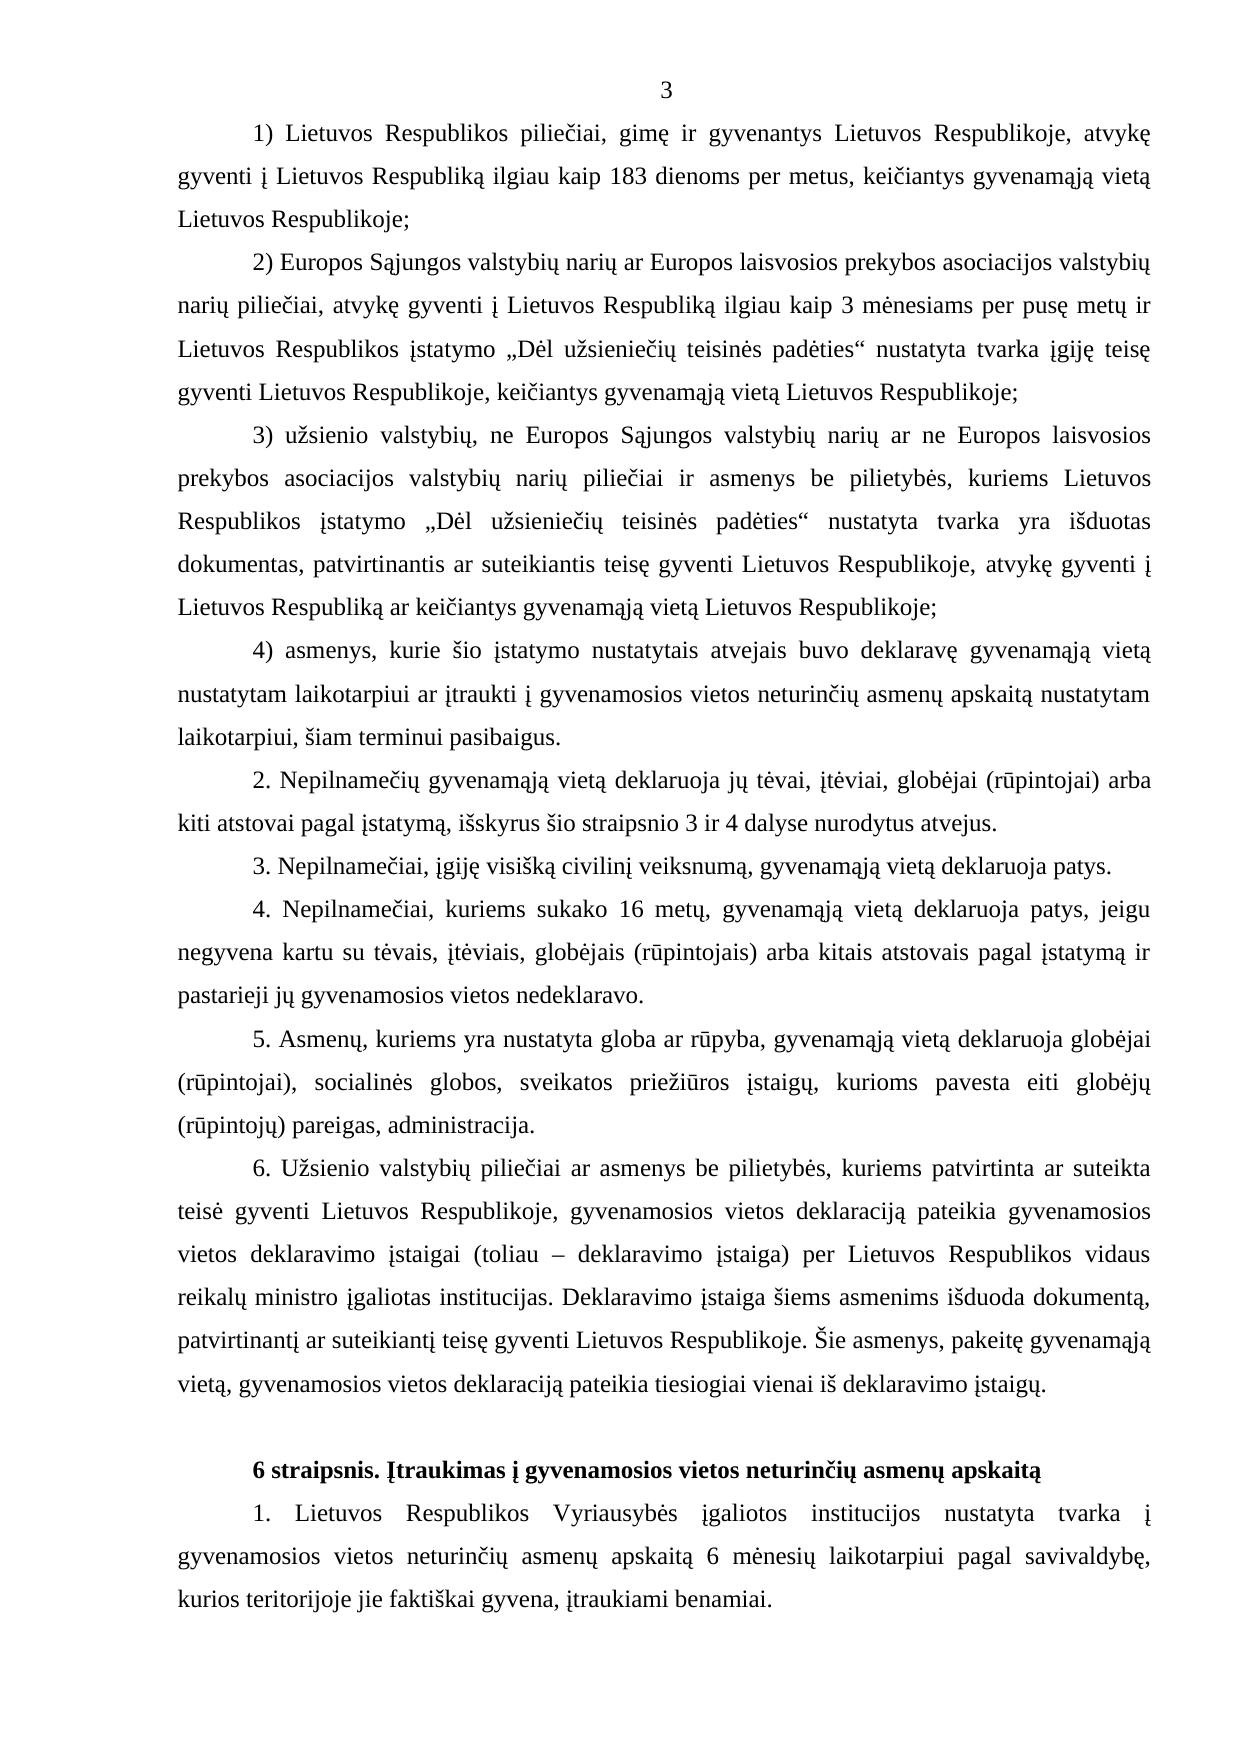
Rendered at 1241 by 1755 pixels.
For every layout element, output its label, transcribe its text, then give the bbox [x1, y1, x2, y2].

text 5. Asmenų, kuriems yra nustatyta globa ar rūpyba, gyvenamąją vietą deklaruoja globėjai (rūpintojai), socialinės globos, sveikatos priežiūros įstaigų, kurioms pavesta eiti globėjų (rūpintojų) pareigas, administracija. [177, 1024, 1152, 1139]
text 3) užsienio valstybių, ne Europos Sąjungos valstybių narių ar ne Europos laisvosios prekybos asociacijos valstybių narių piliečiai ir asmenys be pilietybės, kuriems Lietuvos Respublikos įstatymo „Dėl užsieniečių teisinės padėties“ nustatyta tvarka yra išduotas dokumentas, patvirtinantis ar suteikiantis teisę gyventi Lietuvos Respublikoje, atvykę gyventi į Lietuvos Respubliką ar keičiantys gyvenamąją vietą Lietuvos Respublikoje; [177, 420, 1152, 621]
text 1. Lietuvos Respublikos Vyriausybės įgaliotos institucijos nustatyta tvarka į gyvenamosios vietos neturinčių asmenų apskaitą 6 mėnesių laikotarpiui pagal savivaldybę, kurios teritorijoje jie faktiškai gyvena, įtraukiami benamiai. [177, 1498, 1152, 1613]
text 6 straipsnis. Įtraukimas į gyvenamosios vietos neturinčių asmenų apskaitą [177, 1455, 1152, 1484]
text 2. Nepilnamečių gyvenamąją vietą deklaruoja jų tėvai, įtėviai, globėjai (rūpintojai) arba kiti atstovai pagal įstatymą, išskyrus šio straipsnio 3 ir 4 dalyse nurodytus atvejus. [177, 765, 1152, 837]
text 2) Europos Sąjungos valstybių narių ar Europos laisvosios prekybos asociacijos valstybių narių piliečiai, atvykę gyventi į Lietuvos Respubliką ilgiau kaip 3 mėnesiams per pusę metų ir Lietuvos Respublikos įstatymo „Dėl užsieniečių teisinės padėties“ nustatyta tvarka įgiję teisę gyventi Lietuvos Respublikoje, keičiantys gyvenamąją vietą Lietuvos Respublikoje; [177, 247, 1152, 406]
text 4) asmenys, kurie šio įstatymo nustatytais atvejais buvo deklaravę gyvenamąją vietą nustatytam laikotarpiui ar įtraukti į gyvenamosios vietos neturinčių asmenų apskaitą nustatytam laikotarpiui, šiam terminui pasibaigus. [177, 636, 1152, 751]
text 4. Nepilnamečiai, kuriems sukako 16 metų, gyvenamąją vietą deklaruoja patys, jeigu negyvena kartu su tėvais, įtėviais, globėjais (rūpintojais) arba kitais atstovais pagal įstatymą ir pastarieji jų gyvenamosios vietos nedeklaravo. [177, 894, 1152, 1009]
text 6. Užsienio valstybių piliečiai ar asmenys be pilietybės, kuriems patvirtinta ar suteikta teisė gyventi Lietuvos Respublikoje, gyvenamosios vietos deklaraciją pateikia gyvenamosios vietos deklaravimo įstaigai (toliau – deklaravimo įstaiga) per Lietuvos Respublikos vidaus reikalų ministro įgaliotas institucijas. Deklaravimo įstaiga šiems asmenims išduoda dokumentą, patvirtinantį ar suteikiantį teisę gyventi Lietuvos Respublikoje. Šie asmenys, pakeitę gyvenamąją vietą, gyvenamosios vietos deklaraciją pateikia tiesiogiai vienai iš deklaravimo įstaigų. [177, 1153, 1152, 1397]
text 3. Nepilnamečiai, įgiję visišką civilinį veiksnumą, gyvenamąją vietą deklaruoja patys. [177, 851, 1152, 880]
text 1) Lietuvos Respublikos piliečiai, gimę ir gyvenantys Lietuvos Respublikoje, atvykę gyventi į Lietuvos Respubliką ilgiau kaip 183 dienoms per metus, keičiantys gyvenamąją vietą Lietuvos Respublikoje; [177, 118, 1152, 233]
